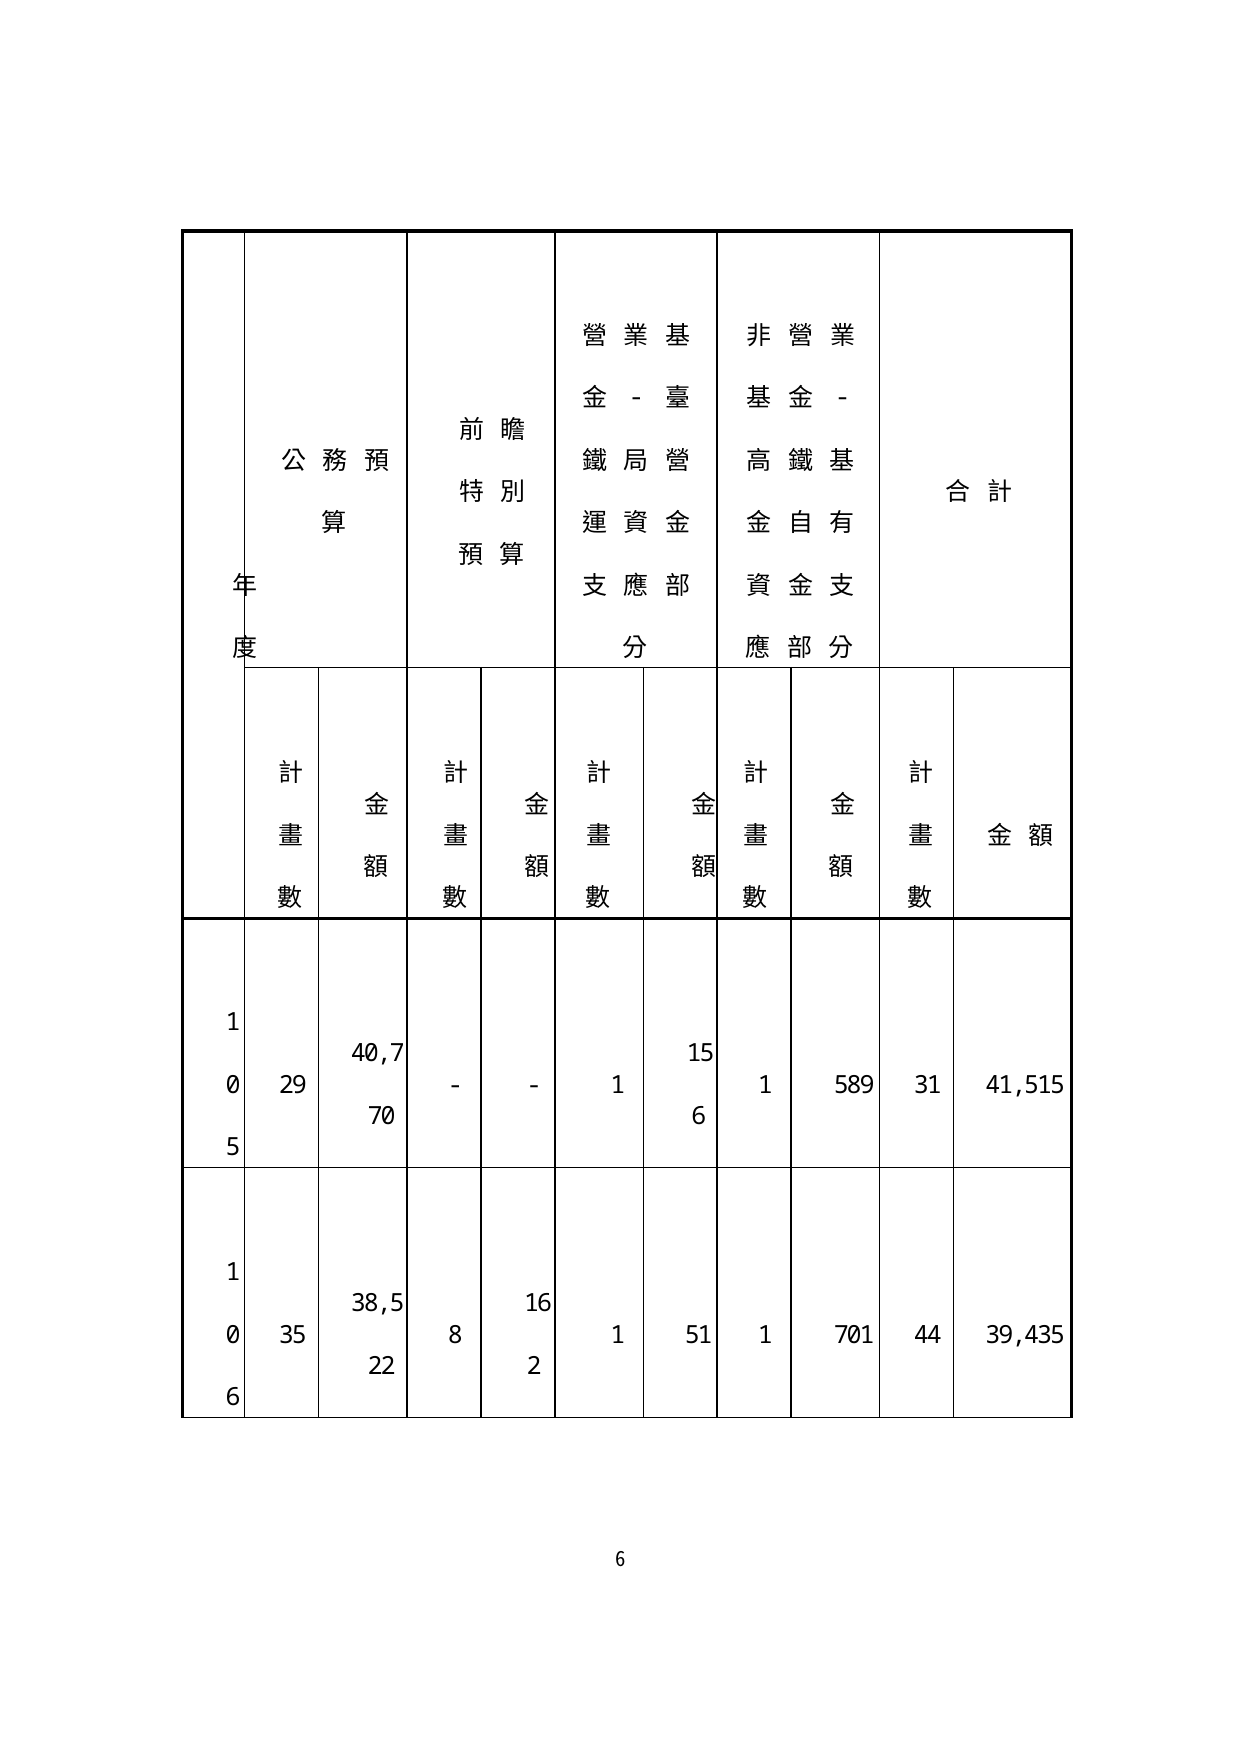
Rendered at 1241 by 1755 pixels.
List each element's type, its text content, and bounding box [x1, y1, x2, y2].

table_cell 金額 [319, 668, 406, 917]
table_cell 金額 [482, 668, 554, 917]
table_header 合計 [880, 233, 1070, 667]
table_cell 51 [644, 1168, 716, 1417]
table_cell 35 [245, 1168, 318, 1417]
table_cell 計畫數 [880, 668, 953, 917]
table_cell - [408, 920, 480, 1167]
table_cell 1 [718, 1168, 790, 1417]
table_cell 計畫數 [556, 668, 643, 917]
table_cell 39,435 [954, 1168, 1070, 1417]
table_cell 589 [792, 920, 879, 1167]
table_header 前瞻特別預算 [408, 233, 554, 667]
table_cell - [482, 920, 554, 1167]
table_cell 701 [792, 1168, 879, 1417]
table_cell 計畫數 [245, 668, 318, 917]
table_cell 44 [880, 1168, 953, 1417]
table_cell 162 [482, 1168, 554, 1417]
table_cell 計畫數 [718, 668, 790, 917]
table_cell 金額 [644, 668, 716, 917]
table_cell 106 [184, 1168, 244, 1417]
table_cell 金額 [792, 668, 879, 917]
table_cell 29 [245, 920, 318, 1167]
table_cell 1 [556, 1168, 643, 1417]
table_header 營業基金-臺鐵局營運資金支應部分 [556, 233, 716, 667]
table_cell 105 [184, 920, 244, 1167]
table_cell 1 [718, 920, 790, 1167]
table_cell 8 [408, 1168, 480, 1417]
table_cell 1 [556, 920, 643, 1167]
table_cell 計畫數 [408, 668, 480, 917]
table_header 非營業基金-高鐵基金自有資金支應部分 [718, 233, 879, 667]
table_cell 31 [880, 920, 953, 1167]
table_header 公務預算 [245, 233, 406, 667]
table_cell 40,770 [319, 920, 406, 1167]
table_cell 金額 [954, 668, 1070, 917]
table_cell 38,522 [319, 1168, 406, 1417]
table_cell 41,515 [954, 920, 1070, 1167]
table_cell 156 [644, 920, 716, 1167]
table_header 年度 [184, 233, 244, 917]
